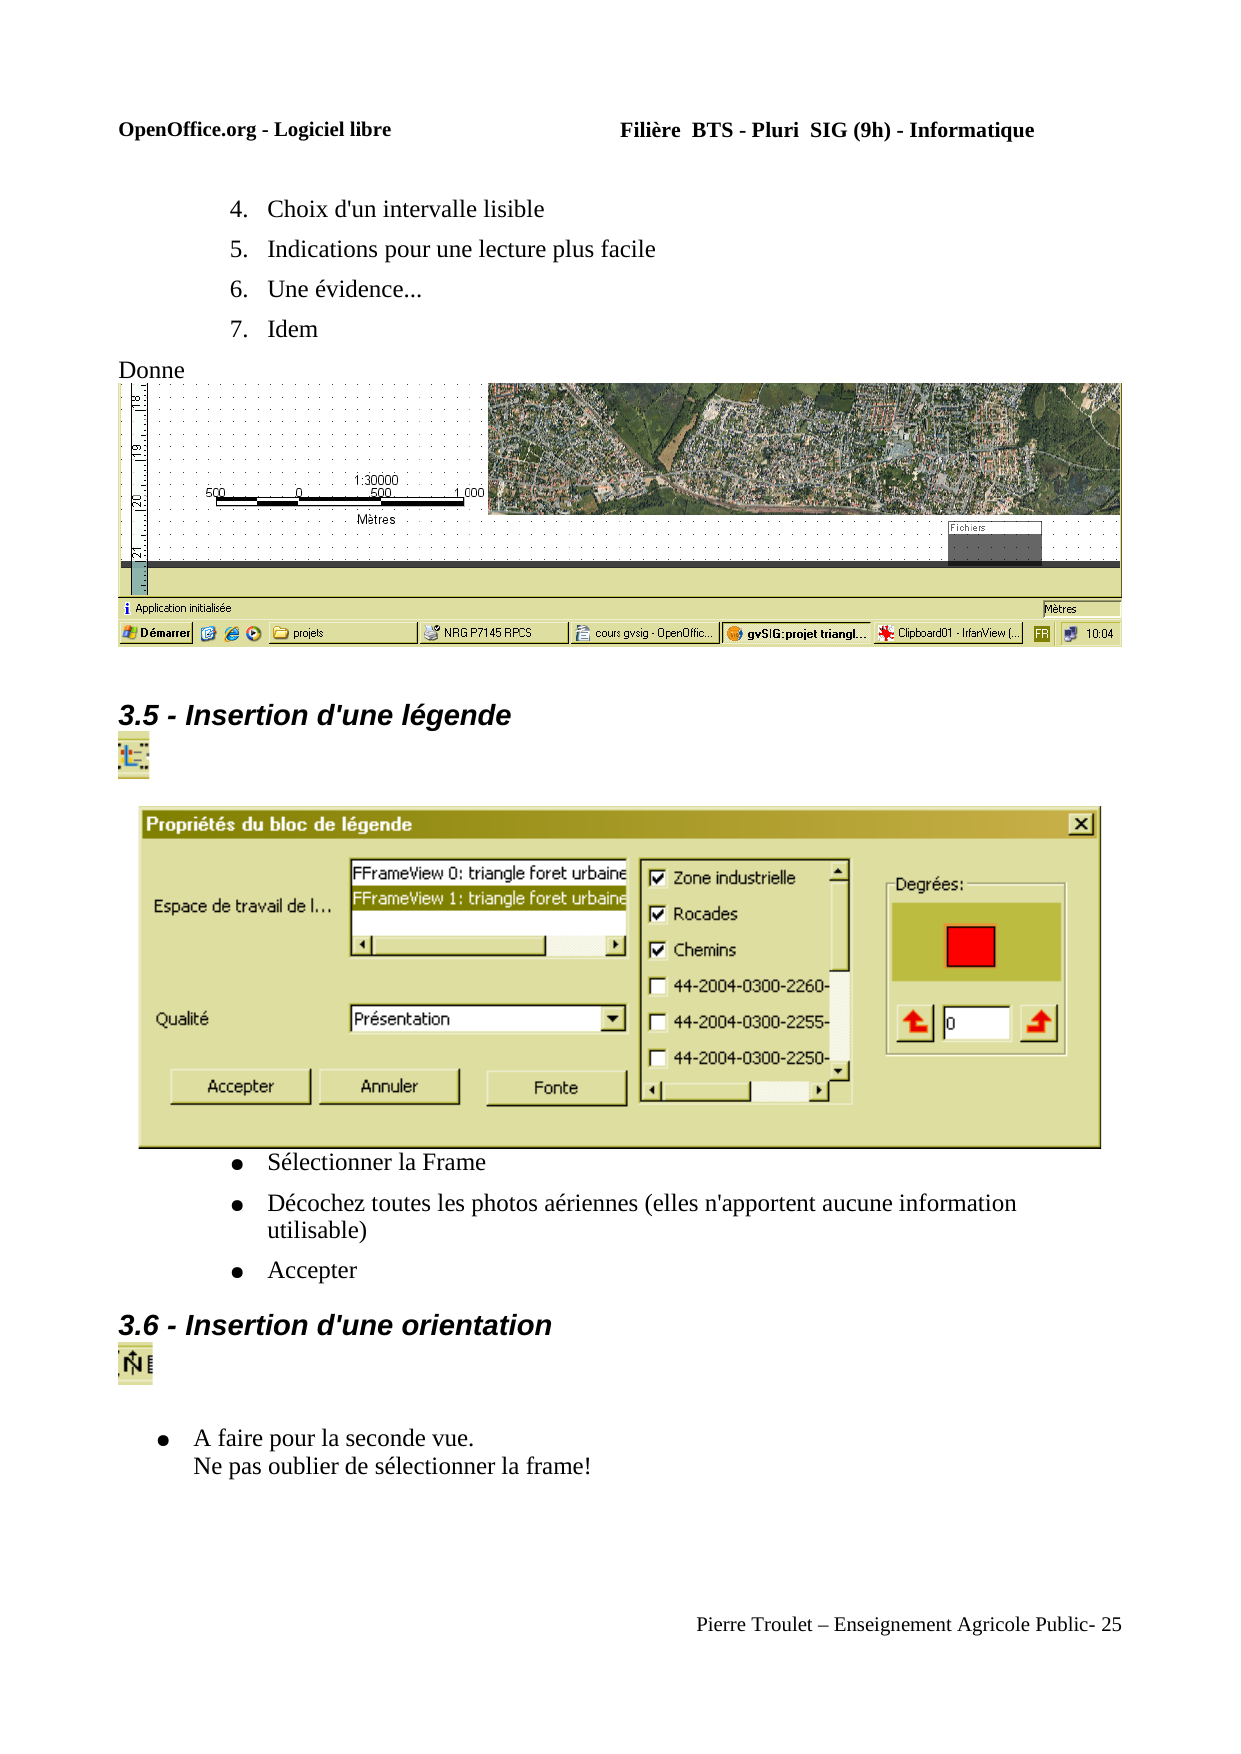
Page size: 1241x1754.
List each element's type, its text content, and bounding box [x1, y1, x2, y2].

list Décochez toutes les photos aériennes (elles n'apportent aucune information utilisable) [229, 1189, 1122, 1244]
list Idem [229, 316, 1122, 343]
picture [118, 1342, 153, 1385]
list Choix d'un intervalle lisible [229, 195, 1122, 223]
subtitle Insertion d'une légende [118, 699, 1122, 732]
picture [118, 383, 1122, 647]
list Une évidence... [229, 275, 1122, 303]
subtitle Insertion d'une orientation [118, 1309, 1122, 1342]
text Donne [118, 356, 1122, 383]
list Accepter [229, 1257, 1122, 1284]
picture [118, 731, 150, 779]
list Indications pour une lecture plus facile [229, 235, 1122, 263]
picture [138, 806, 1102, 1149]
list A faire pour la seconde vue. Ne pas oublier de sélectionner la frame! [156, 1424, 1122, 1480]
list Sélectionner la Frame [229, 819, 1122, 1176]
